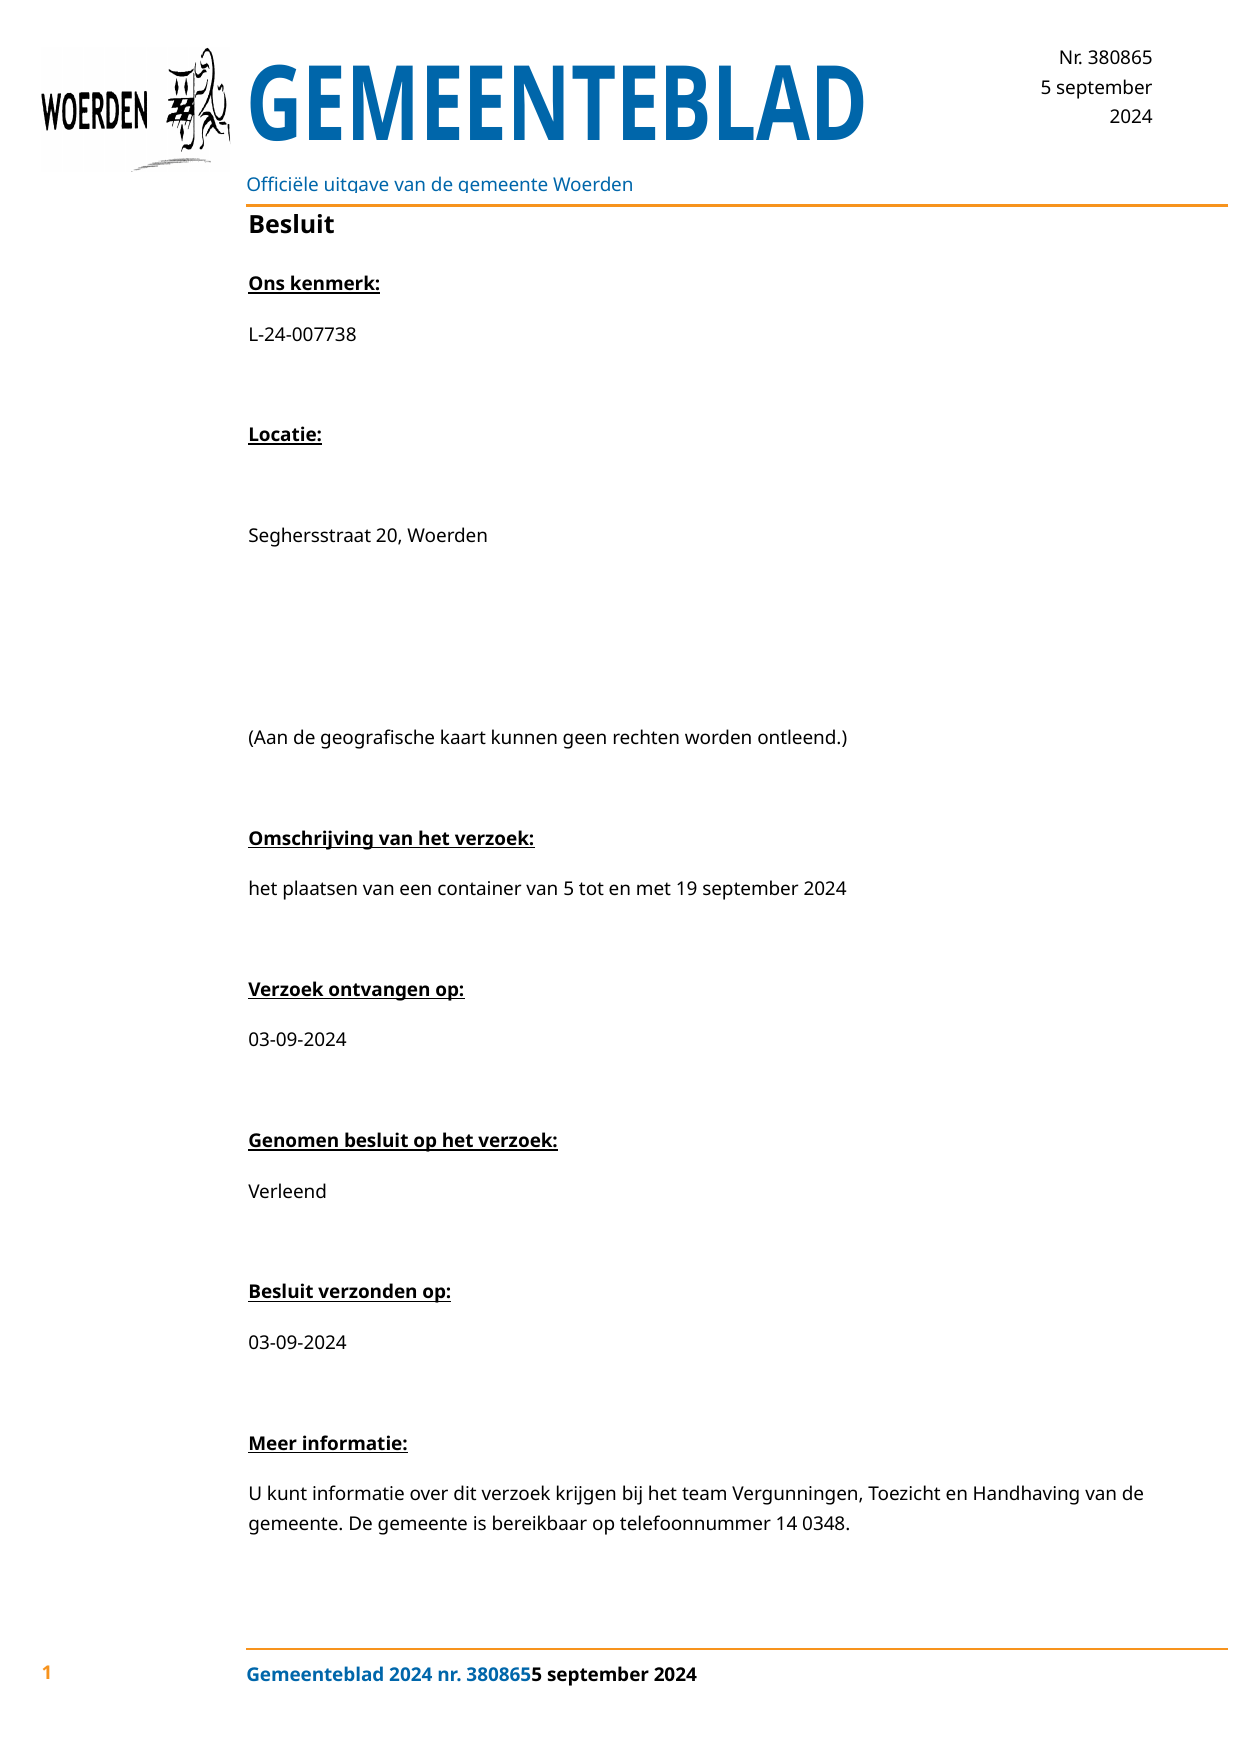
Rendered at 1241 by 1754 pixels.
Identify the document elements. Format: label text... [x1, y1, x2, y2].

picture [41, 47, 231, 172]
text Genomen besluit op het verzoek: [248, 1127, 1152, 1153]
text Besluit verzonden op: [248, 1279, 1152, 1304]
text (Aan de geografische kaart kunnen geen rechten worden ontleend.) [248, 724, 1152, 750]
text Verleend [248, 1178, 1152, 1203]
text Seghersstraat 20, Woerden [248, 522, 1152, 548]
text 03-09-2024 [248, 1329, 1152, 1355]
text U kunt informatie over dit verzoek krijgen bij het team Vergunningen, Toezicht en Handhaving van de gemeente. De gemeente is bereikbaar op telefoonnummer 14 0348. [248, 1480, 1152, 1536]
text Locatie: [248, 422, 1152, 447]
text 03-09-2024 [248, 1027, 1152, 1052]
text Ons kenmerk: [248, 270, 1152, 296]
text Omschrijving van het verzoek: [248, 825, 1152, 851]
text Meer informatie: [248, 1430, 1152, 1456]
text Besluit [248, 207, 1152, 241]
text het plaatsen van een container van 5 tot en met 19 september 2024 [248, 875, 1152, 901]
text L-24-007738 [248, 321, 1152, 346]
text Verzoek ontvangen op: [248, 976, 1152, 1002]
